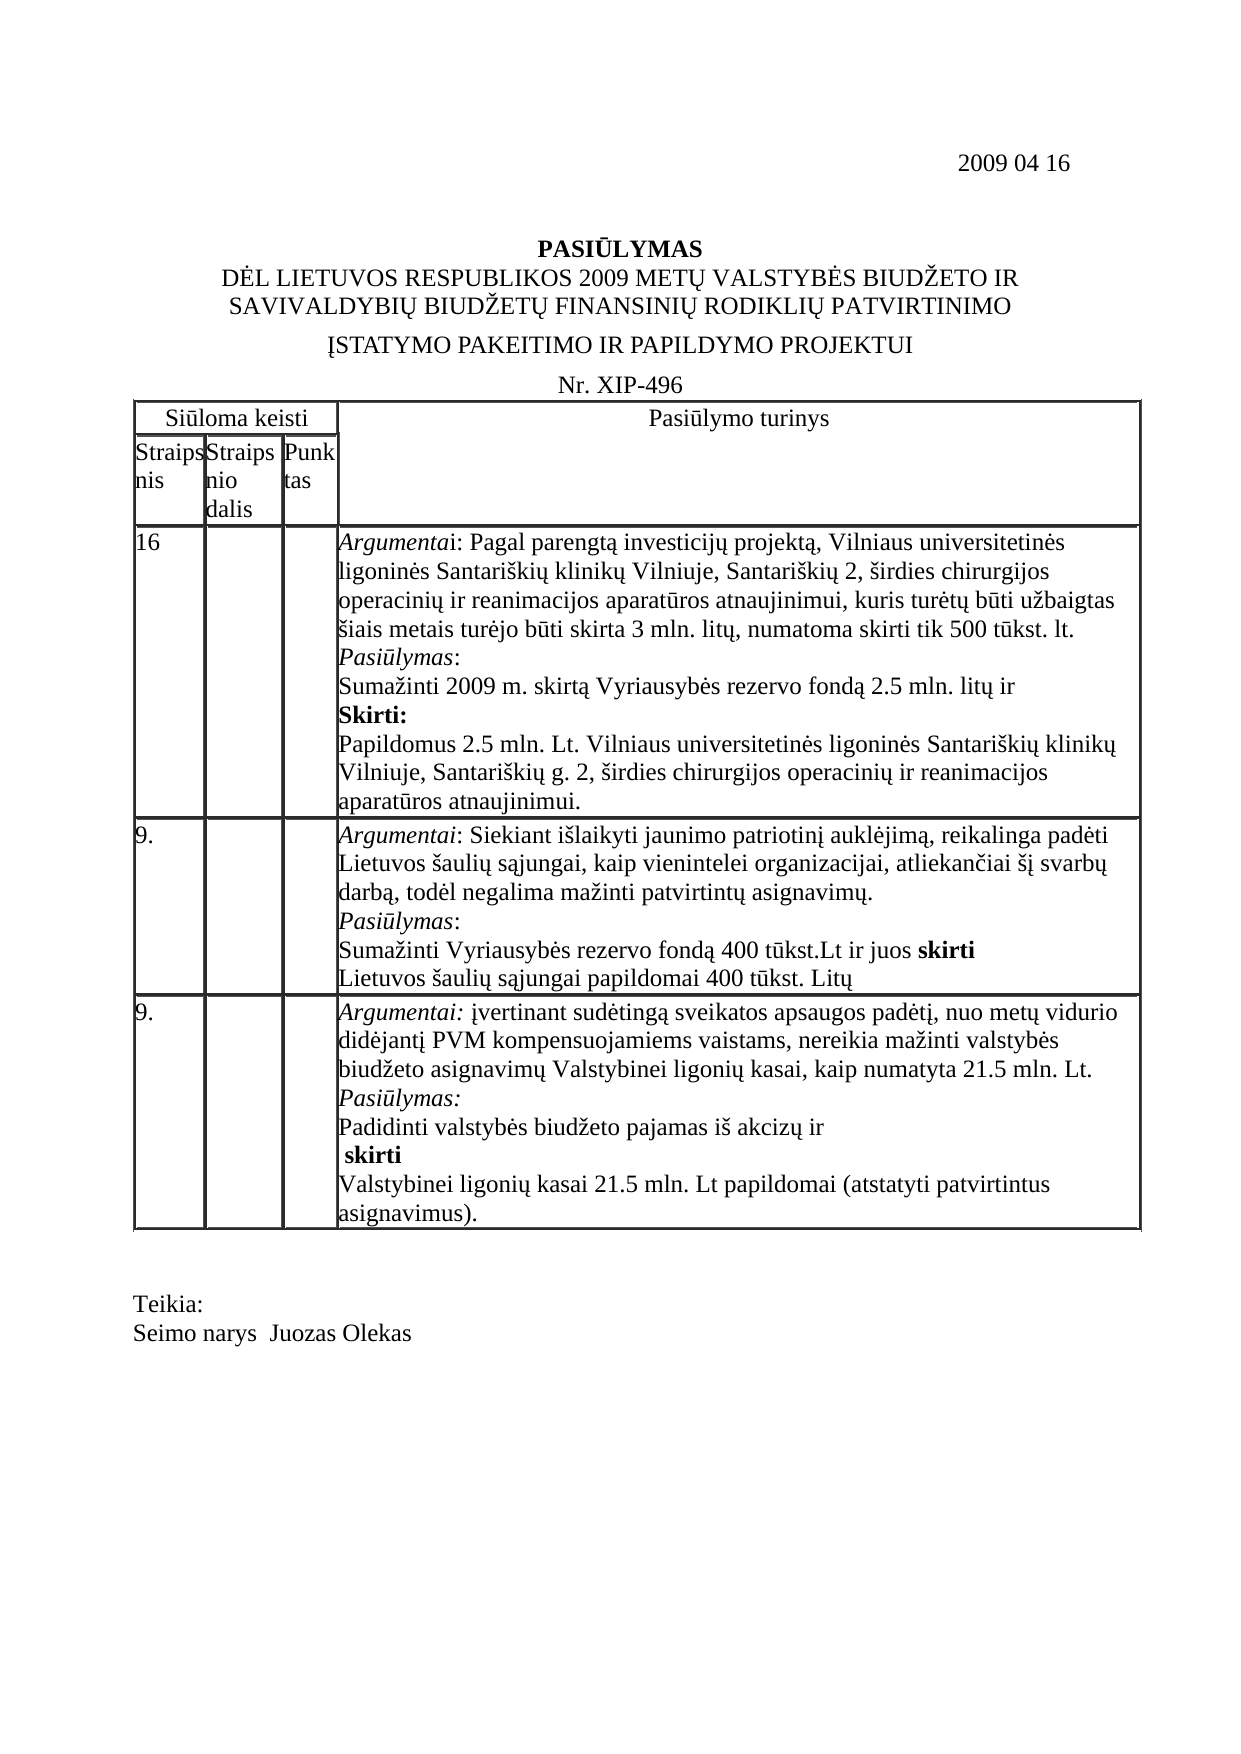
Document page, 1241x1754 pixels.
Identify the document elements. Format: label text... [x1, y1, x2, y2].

text Seimo narys Juozas Olekas [133, 1318, 1108, 1347]
table_cell [208, 820, 281, 992]
table_cell Argumentai: Siekiant išlaikyti jaunimo patriotinį auklėjimą, reikalinga padėti Lietuvos šaulių sąjungai, kaip vienintelei organizacijai, atliekančiai šį svarbų darbą, todėl negalima mažinti patvirtintų asignavimų. Pasiūlymas: Sumažinti Vyriausybės rezervo fondą 400 tūkst.Lt ir juos skirti Lietuvos šaulių sąjungai papildomai 400 tūkst. Litų [340, 820, 1137, 992]
table_cell 9. [137, 820, 203, 992]
table_cell [208, 997, 281, 1227]
text DĖL LIETUVOS RESPUBLIKOS 2009 METŲ VALSTYBĖS BIUDŽETO IR SAVIVALDYBIŲ BIUDŽETŲ FINANSINIŲ RODIKLIŲ PATVIRTINIMO [133, 263, 1108, 320]
table_cell Straipsnio dalis [208, 437, 281, 523]
table_cell [208, 528, 281, 815]
text PASIŪLYMAS [133, 234, 1108, 263]
table_cell Punktas [286, 437, 336, 523]
text Nr. XIP-496 [133, 370, 1108, 398]
table_cell Argumentai: Pagal parengtą investicijų projektą, Vilniaus universitetinės ligoninės Santariškių klinikų Vilniuje, Santariškių 2, širdies chirurgijos operacinių ir reanimacijos aparatūros atnaujinimui, kuris turėtų būti užbaigtas šiais metais turėjo būti skirta 3 mln. litų, numatoma skirti tik 500 tūkst. lt. Pasiūlymas: Sumažinti 2009 m. skirtą Vyriausybės rezervo fondą 2.5 mln. litų ir Skirti: Papildomus 2.5 mln. Lt. Vilniaus universitetinės ligoninės Santariškių klinikų Vilniuje, Santariškių g. 2, širdies chirurgijos operacinių ir reanimacijos aparatūros atnaujinimui. [340, 528, 1137, 815]
text Teikia: [133, 1289, 1108, 1318]
table_cell 16 [137, 528, 203, 815]
text 2009 04 16 [133, 148, 1108, 176]
table_cell 9. [137, 997, 203, 1227]
table_cell Straipsnis [137, 437, 203, 523]
table_cell Argumentai: įvertinant sudėtingą sveikatos apsaugos padėtį, nuo metų vidurio didėjantį PVM kompensuojamiems vaistams, nereikia mažinti valstybės biudžeto asignavimų Valstybinei ligonių kasai, kaip numatyta 21.5 mln. Lt. Pasiūlymas: Padidinti valstybės biudžeto pajamas iš akcizų ir skirti Valstybinei ligonių kasai 21.5 mln. Lt papildomai (atstatyti patvirtintus asignavimus). [340, 997, 1137, 1227]
table_cell [286, 528, 336, 815]
table_cell [286, 820, 336, 992]
table_cell [286, 997, 336, 1227]
table_header Siūloma keisti [137, 403, 336, 432]
table_header Pasiūlymo turinys [340, 403, 1137, 523]
text ĮSTATYMO PAKEITIMO IR PAPILDYMO PROJEKTUI [133, 331, 1108, 359]
